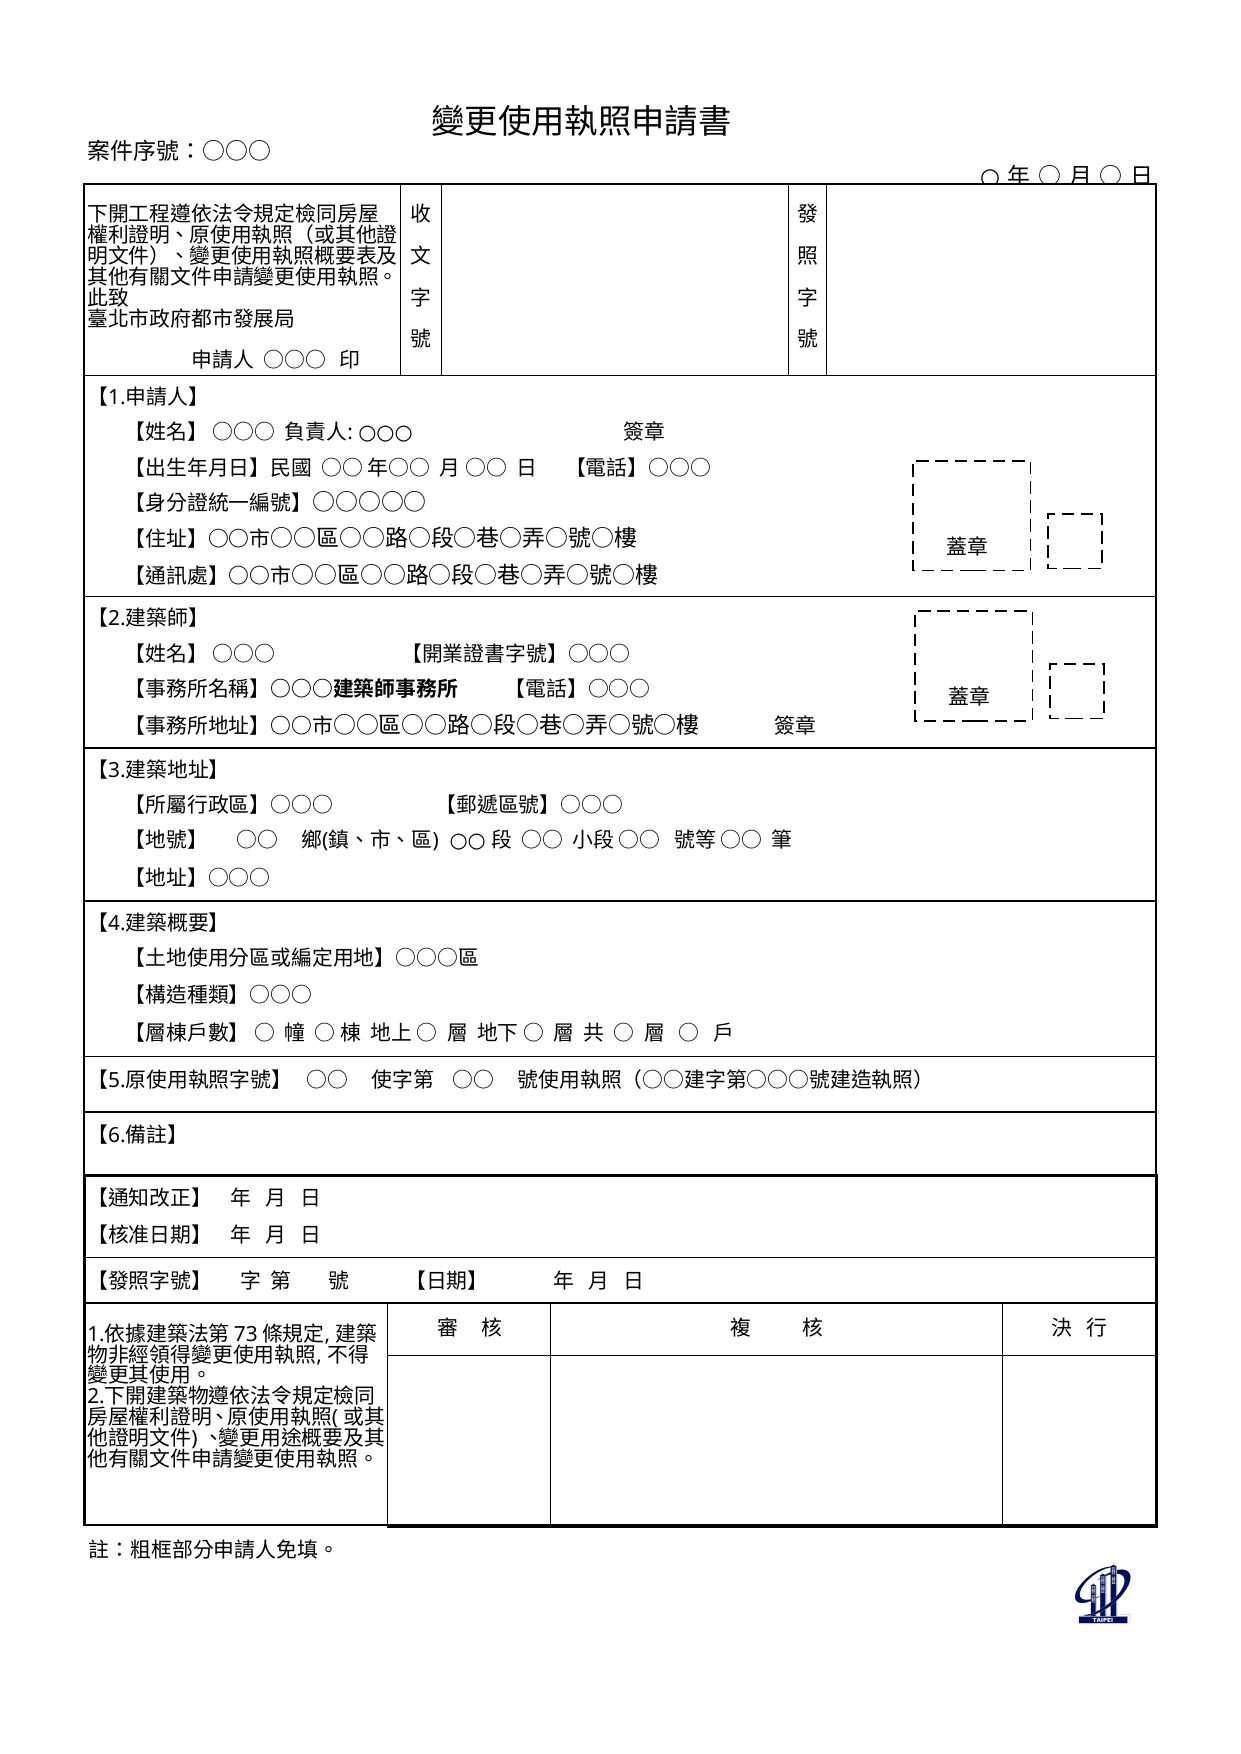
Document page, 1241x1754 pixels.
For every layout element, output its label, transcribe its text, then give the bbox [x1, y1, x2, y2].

table_cell 決 行 [1003, 1304, 1155, 1355]
table_cell 複 核 [551, 1304, 1002, 1355]
table_cell [1003, 1356, 1155, 1524]
table_cell 【通知改正】 年 月 日 【核准日期】 年 月 日 [86, 1177, 1155, 1257]
table_cell 【6.備註】 [85, 1113, 1155, 1174]
table_cell 收 文 字 號 [401, 185, 441, 374]
table_cell 【2.建築師】 【姓名】 ○○○ 【開業證書字號】○○○ 【事務所名稱】○○○建築師事務所 【電話】○○○ 【事務所地址】○○市○○區○○路○段○巷○弄○號○樓 簽章 [85, 597, 1155, 747]
table_cell [827, 185, 1155, 374]
text 註：粗框部分申請人免填。 [89, 1527, 1152, 1565]
table_cell 發 照 字 號 [789, 185, 826, 374]
table_header 變更使用執照申請書 [84, 95, 977, 183]
table_cell 【5.原使用執照字號】 ○○ 使字第 ○○ 號使用執照（○○建字第○○○號建造執照） [85, 1057, 1155, 1111]
table_cell 【發照字號】 字 第 號 【日期】 年 月 日 [86, 1258, 1155, 1302]
table_cell [551, 1356, 1002, 1524]
table_cell 1.依據建築法第73條規定, 建築物非經領得變更使用執照, 不得變更其使用。 2.下開建築物遵依法令規定檢同房屋權利證明、原使用執照( 或其他證明文件) 、變更用途概要及其他有關文件申請變更使用執照。 [86, 1304, 387, 1524]
picture [1066, 1558, 1138, 1631]
table_cell [442, 185, 788, 374]
table_cell [388, 1356, 550, 1524]
table_cell ○年○月○日 [977, 158, 1156, 183]
table_cell 【1.申請人】 【姓名】 ○○○ 負責人: ○○○ 簽章 【出生年月日】民國 ○○ 年○○ 月 ○○ 日 【電話】○○○ 【身分證統一編號】○○○○○ 【住址】○○市○○區○○路○段○巷○弄○號○樓 【通訊處】○○市○○區○○路○段○巷○弄○號○樓 [85, 376, 1155, 596]
table_cell 下開工程遵依法令規定檢同房屋權利證明、原使用執照（或其他證明文件）、變更使用執照概要表及其他有關文件申請變更使用執照。 此致 臺北市政府都市發展局 申請人 ○○○ 印 [85, 185, 400, 374]
table_cell 【4.建築概要】 【土地使用分區或編定用地】○○○區 【構造種類】○○○ 【層棟戶數】 ○ 幢 ○ 棟 地上 ○ 層 地下 ○ 層 共 ○ 層 ○ 戶 [85, 902, 1155, 1056]
table_header [977, 95, 1156, 158]
table_cell 【3.建築地址】 【所屬行政區】○○○ 【郵遞區號】○○○ 【地號】 ○○ 鄉(鎮、市、區) ○○ 段 ○○ 小段 ○○ 號等 ○○ 筆 【地址】○○○ [85, 749, 1155, 900]
table_cell 審 核 [388, 1304, 550, 1355]
